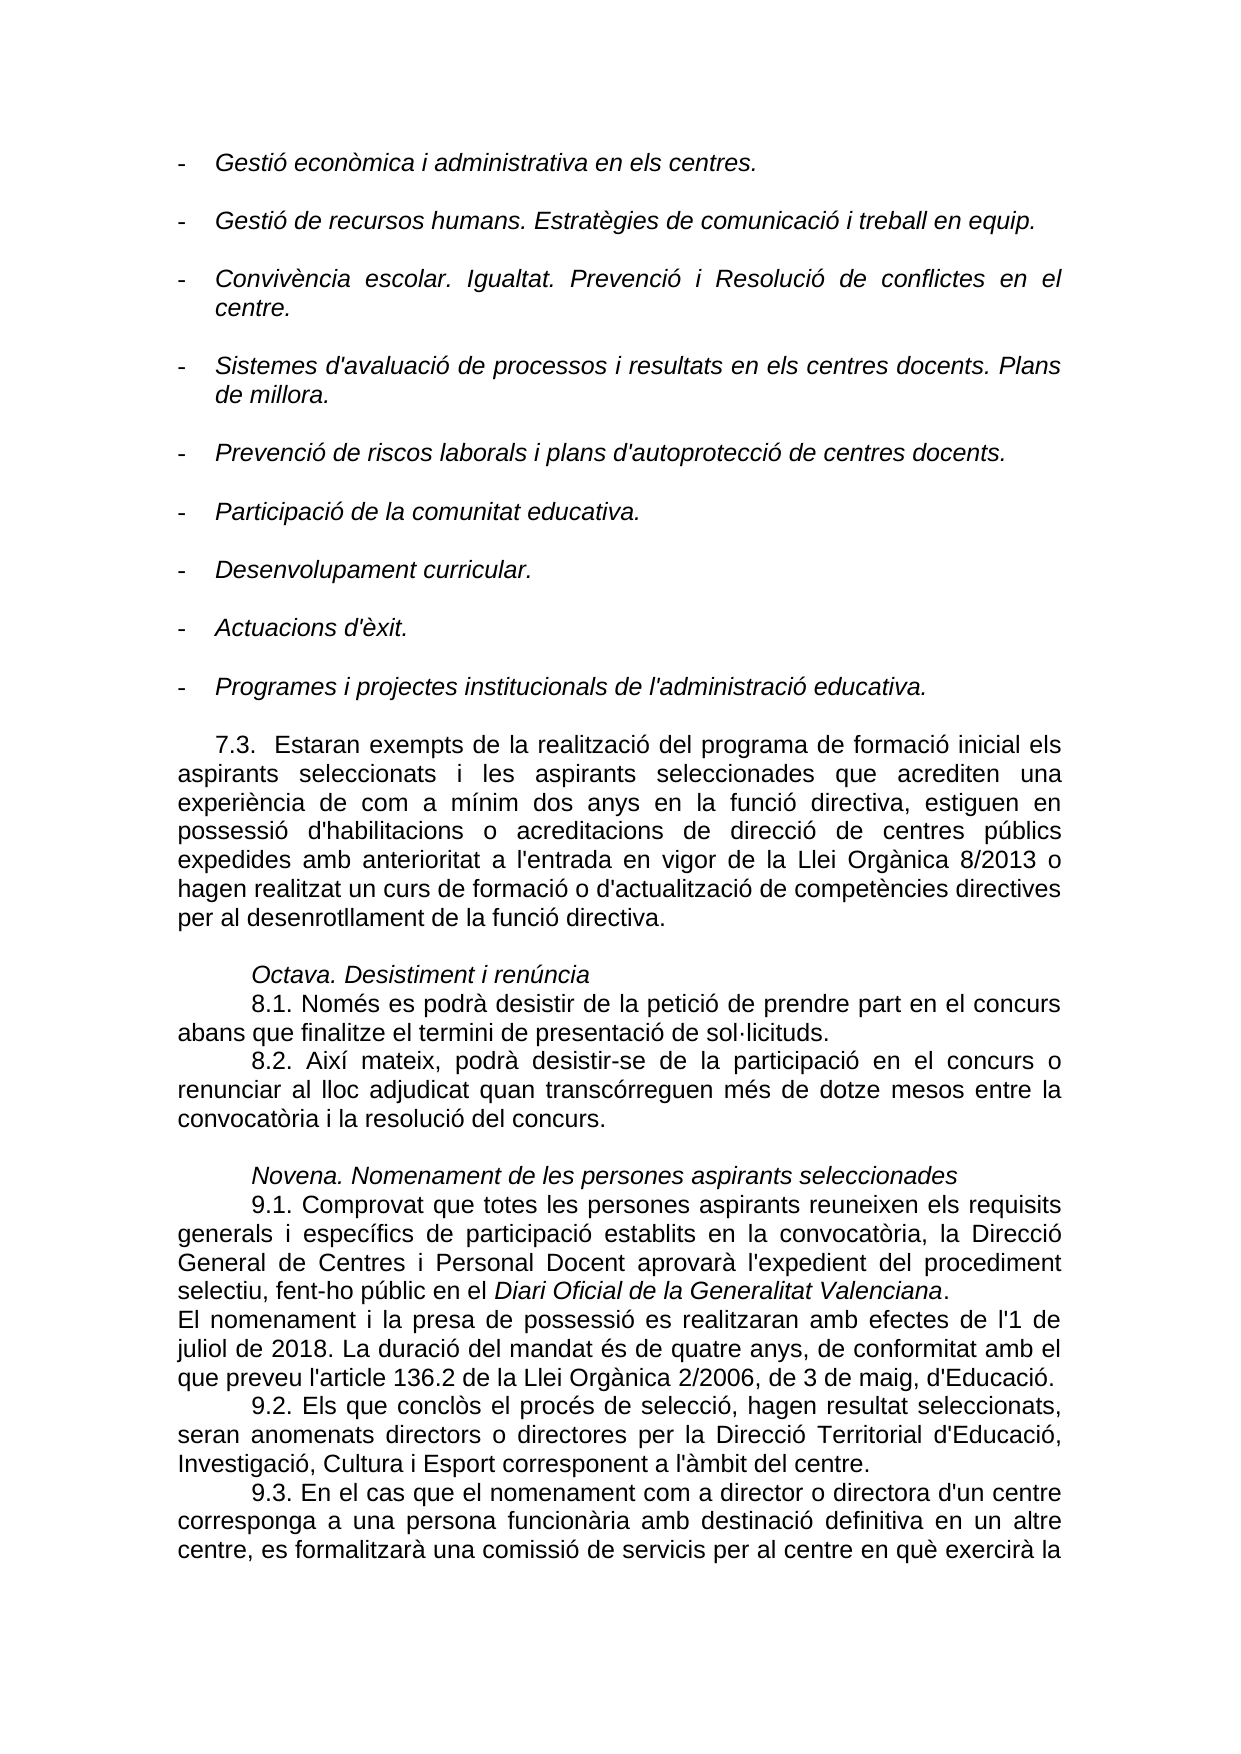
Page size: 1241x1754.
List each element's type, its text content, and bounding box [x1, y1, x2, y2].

text 7.3. Estaran exempts de la realització del programa de formació inicial els aspirants seleccionats i les aspirants seleccionades que acrediten una experiència de com a mínim dos anys en la funció directiva, estiguen en possessió d'habilitacions o acreditacions de direcció de centres públics expedides amb anterioritat a l'entrada en vigor de la Llei Orgànica 8/2013 o hagen realitzat un curs de formació o d'actualització de competències directives per al desenrotllament de la funció directiva. [177, 730, 1063, 931]
list Desenvolupament curricular. [177, 555, 1063, 584]
list Convivència escolar. Igualtat. Prevenció i Resolució de conflictes en el centre. [177, 264, 1063, 322]
text Octava. Desistiment i renúncia [177, 960, 1063, 989]
text 8.2. Així mateix, podrà desistir-se de la participació en el concurs o renunciar al lloc adjudicat quan transcórreguen més de dotze mesos entre la convocatòria i la resolució del concurs. [177, 1046, 1063, 1133]
text 9.2. Els que conclòs el procés de selecció, hagen resultat seleccionats, seran anomenats directors o directores per la Direcció Territorial d'Educació, Investigació, Cultura i Esport corresponent a l'àmbit del centre. [177, 1391, 1063, 1478]
list Gestió econòmica i administrativa en els centres. [177, 148, 1063, 176]
list Actuacions d'èxit. [177, 613, 1063, 642]
text Novena. Nomenament de les persones aspirants seleccionades [177, 1161, 1063, 1190]
list Programes i projectes institucionals de l'administració educativa. [177, 672, 1063, 701]
list Gestió de recursos humans. Estratègies de comunicació i treball en equip. [177, 206, 1063, 235]
text El nomenament i la presa de possessió es realitzaran amb efectes de l'1 de juliol de 2018. La duració del mandat és de quatre anys, de conformitat amb el que preveu l'article 136.2 de la Llei Orgànica 2/2006, de 3 de maig, d'Educació. [177, 1305, 1063, 1391]
list Sistemes d'avaluació de processos i resultats en els centres docents. Plans de millora. [177, 351, 1063, 409]
list Participació de la comunitat educativa. [177, 497, 1063, 526]
text 8.1. Només es podrà desistir de la petició de prendre part en el concurs abans que finalitze el termini de presentació de sol·licituds. [177, 989, 1063, 1046]
text 9.3. En el cas que el nomenament com a director o directora d'un centre corresponga a una persona funcionària amb destinació definitiva en un altre centre, es formalitzarà una comissió de servicis per al centre en què exercirà la [177, 1478, 1063, 1564]
text 9.1. Comprovat que totes les persones aspirants reuneixen els requisits generals i específics de participació establits en la convocatòria, la Direcció General de Centres i Personal Docent aprovarà l'expedient del procediment selectiu, fent-ho públic en el Diari Oficial de la Generalitat Valenciana. [177, 1190, 1063, 1305]
list Prevenció de riscos laborals i plans d'autoprotecció de centres docents. [177, 438, 1063, 467]
